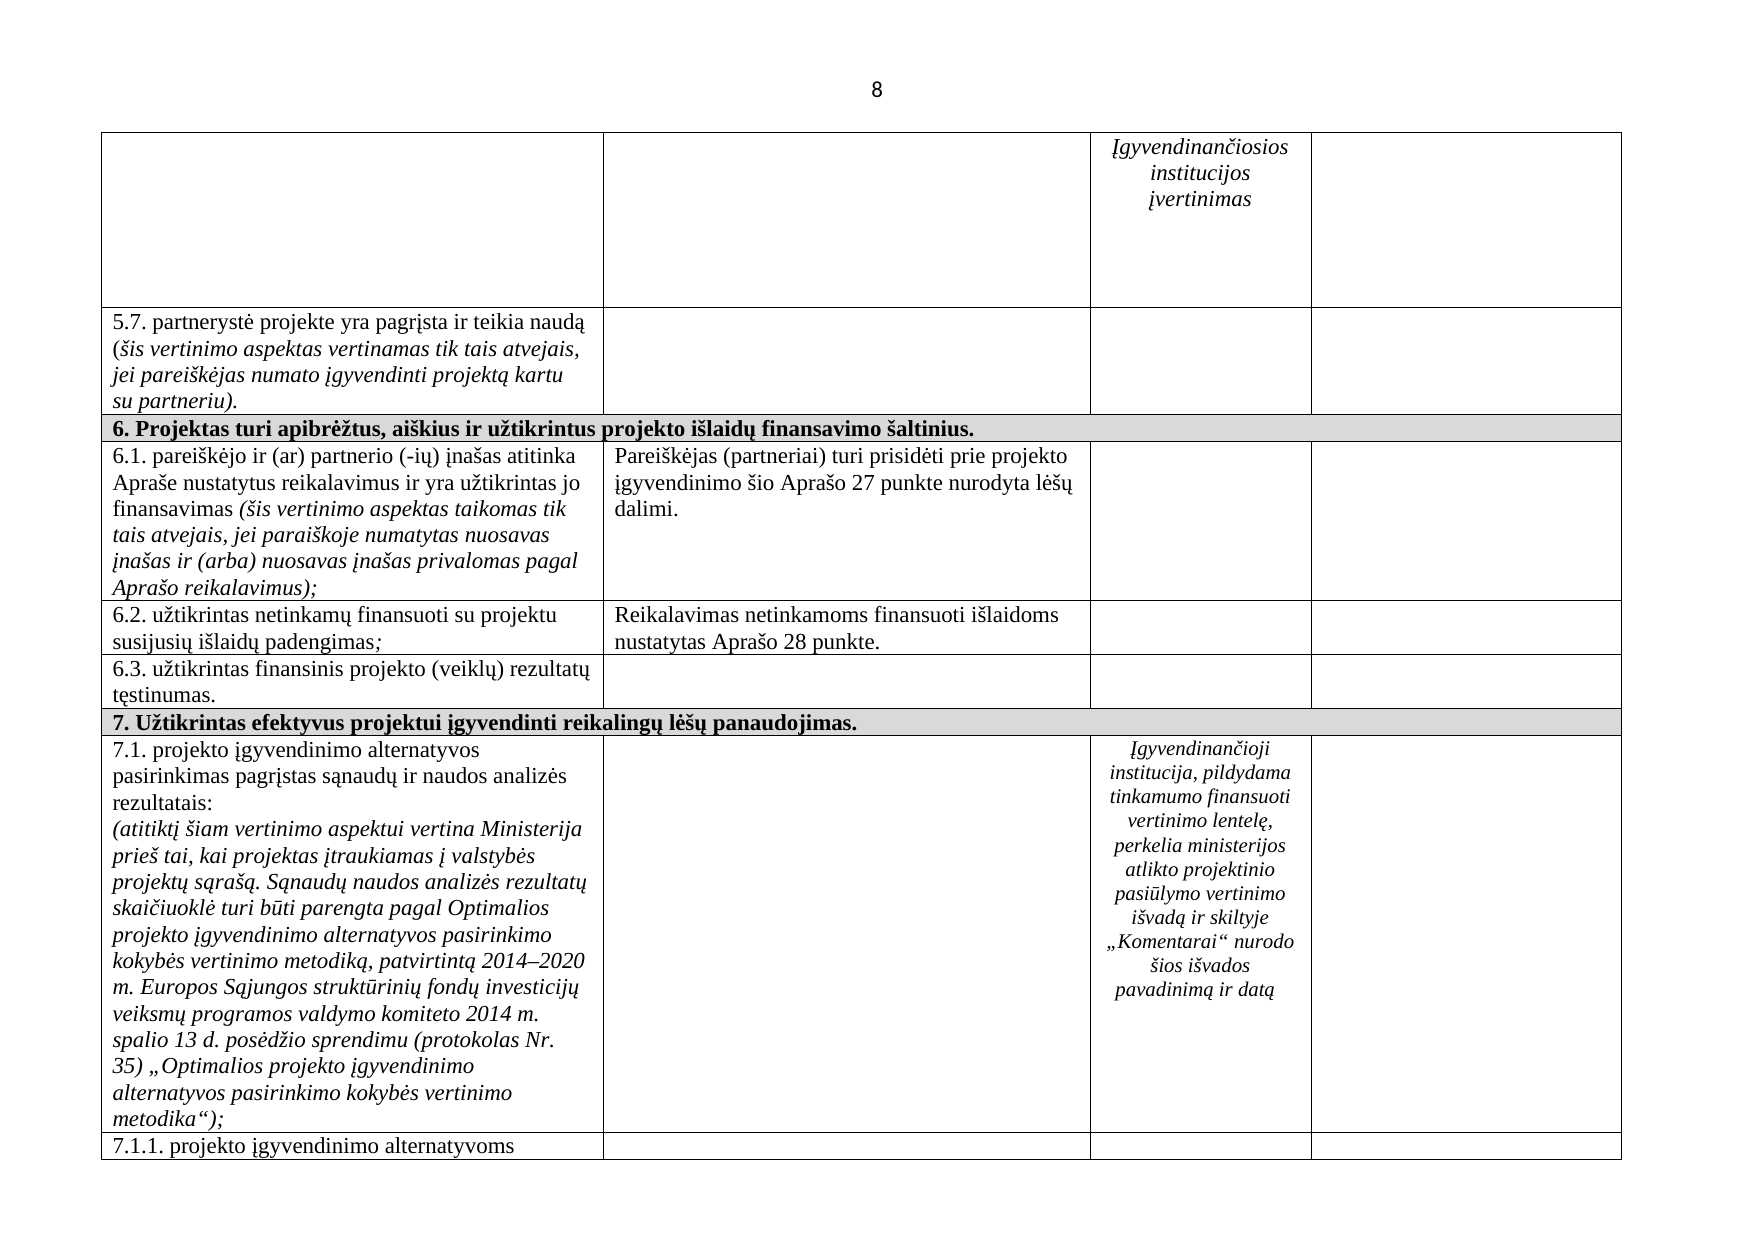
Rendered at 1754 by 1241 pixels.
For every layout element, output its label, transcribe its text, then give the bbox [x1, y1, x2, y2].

table_cell [1312, 736, 1621, 1132]
table_cell Įgyvendinančiosios institucijos įvertinimas [1091, 133, 1311, 307]
table_cell [604, 133, 1090, 307]
table_cell 6.3. užtikrintas finansinis projekto (veiklų) rezultatų tęstinumas. [102, 655, 603, 708]
table_cell [604, 736, 1090, 1132]
table_cell Pareiškėjas (partneriai) turi prisidėti prie projekto įgyvendinimo šio Aprašo 27 punkte nurodyta lėšų dalimi. [604, 442, 1090, 600]
table_cell [102, 133, 603, 307]
table_cell [1091, 308, 1311, 414]
table_cell [1091, 601, 1311, 654]
table_cell 6.1. pareiškėjo ir (ar) partnerio (-ių) įnašas atitinka Apraše nustatytus reikalavimus ir yra užtikrintas jo finansavimas (šis vertinimo aspektas taikomas tik tais atvejais, jei paraiškoje numatytas nuosavas įnašas ir (arba) nuosavas įnašas privalomas pagal Aprašo reikalavimus); [102, 442, 603, 600]
table_cell [604, 1133, 1090, 1159]
table_cell 7.1.1. projekto įgyvendinimo alternatyvoms [102, 1133, 603, 1159]
table_cell [1312, 1133, 1621, 1159]
table_cell Reikalavimas netinkamoms finansuoti išlaidoms nustatytas Aprašo 28 punkte. [604, 601, 1090, 654]
table_cell [1091, 442, 1311, 600]
table_cell [604, 308, 1090, 414]
table_cell [1312, 442, 1621, 600]
table_cell [1091, 655, 1311, 708]
table_cell 6. Projektas turi apibrėžtus, aiškius ir užtikrintus projekto išlaidų finansavimo šaltinius. [102, 415, 1621, 441]
table_cell [1312, 655, 1621, 708]
table_cell [1312, 601, 1621, 654]
table_cell 6.2. užtikrintas netinkamų finansuoti su projektu susijusių išlaidų padengimas; [102, 601, 603, 654]
table_cell 7. Užtikrintas efektyvus projektui įgyvendinti reikalingų lėšų panaudojimas. [102, 709, 1621, 735]
table_cell [1091, 1133, 1311, 1159]
table_cell Įgyvendinančioji institucija, pildydama tinkamumo finansuoti vertinimo lentelę, perkelia ministerijos atlikto projektinio pasiūlymo vertinimo išvadą ir skiltyje „Komentarai“ nurodo šios išvados pavadinimą ir datą [1091, 736, 1311, 1132]
table_cell 7.1. projekto įgyvendinimo alternatyvos pasirinkimas pagrįstas sąnaudų ir naudos analizės rezultatais: (atitiktį šiam vertinimo aspektui vertina Ministerija prieš tai, kai projektas įtraukiamas į valstybės projektų sąrašą. Sąnaudų naudos analizės rezultatų skaičiuoklė turi būti parengta pagal Optimalios projekto įgyvendinimo alternatyvos pasirinkimo kokybės vertinimo metodiką, patvirtintą 2014–2020 m. Europos Sąjungos struktūrinių fondų investicijų veiksmų programos valdymo komiteto 2014 m. spalio 13 d. posėdžio sprendimu (protokolas Nr. 35) „Optimalios projekto įgyvendinimo alternatyvos pasirinkimo kokybės vertinimo metodika“); [102, 736, 603, 1132]
table_cell [604, 655, 1090, 708]
table_cell 5.7. partnerystė projekte yra pagrįsta ir teikia naudą (šis vertinimo aspektas vertinamas tik tais atvejais, jei pareiškėjas numato įgyvendinti projektą kartu su partneriu). [102, 308, 603, 414]
table_cell [1312, 308, 1621, 414]
table_cell [1312, 133, 1621, 307]
